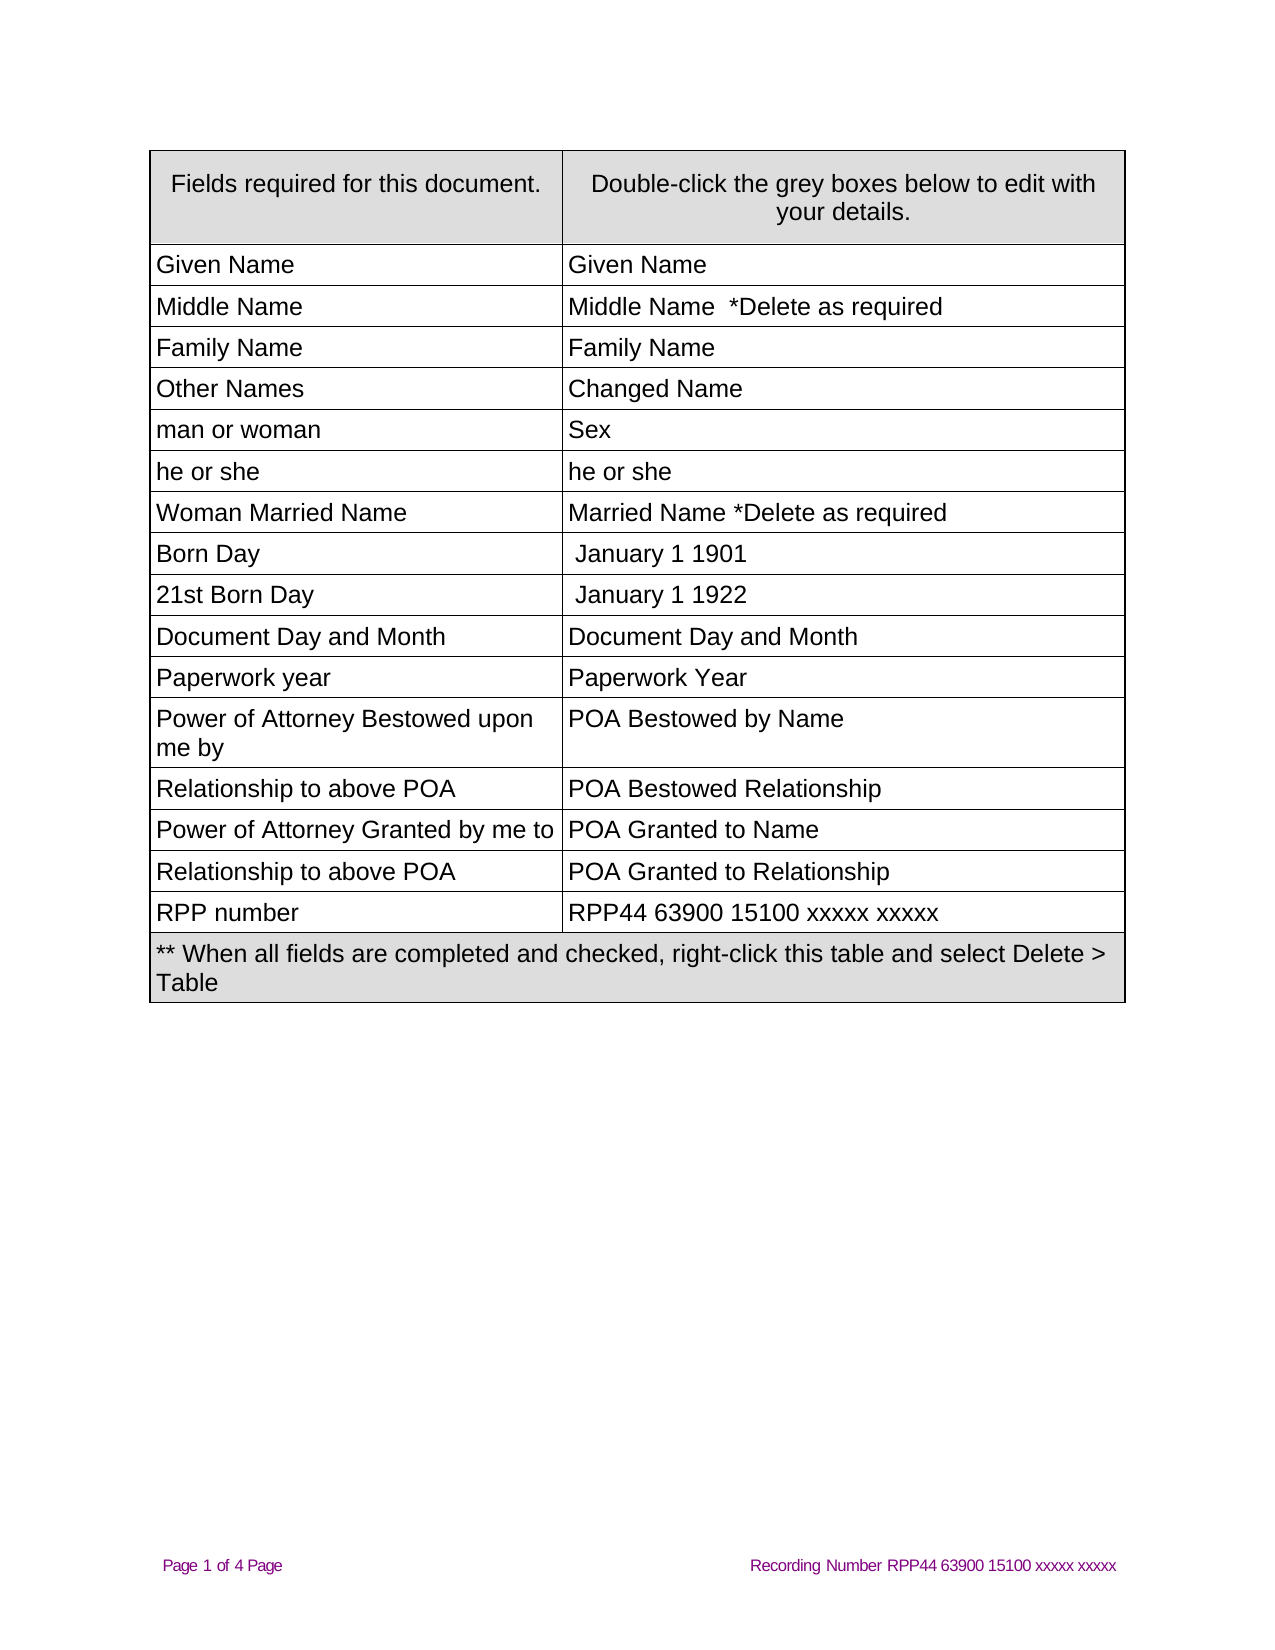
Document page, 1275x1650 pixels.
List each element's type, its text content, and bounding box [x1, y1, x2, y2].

table_cell Sex [563, 410, 1124, 450]
table_cell Relationship to above POA [151, 768, 562, 808]
table_cell Born Day [151, 533, 562, 573]
table_cell man or woman [151, 410, 562, 450]
table_cell Changed Name [563, 368, 1124, 408]
table_cell ** When all fields are completed and checked, right-click this table and select Delete > Table [151, 933, 1124, 1002]
table_cell 21st Born Day [151, 575, 562, 615]
table_cell he or she [151, 451, 562, 491]
table_cell POA Granted to Name [563, 810, 1124, 850]
table_cell January 1 1922 [563, 575, 1124, 615]
table_cell he or she [563, 451, 1124, 491]
table_cell POA Bestowed Relationship [563, 768, 1124, 808]
table_cell Family Name [563, 327, 1124, 367]
table_cell POA Bestowed by Name [563, 698, 1124, 767]
table_cell Relationship to above POA [151, 851, 562, 891]
table_cell Other Names [151, 368, 562, 408]
table_cell Paperwork Year [563, 657, 1124, 697]
table_cell Power of Attorney Granted by me to [151, 810, 562, 850]
table_cell POA Granted to Relationship [563, 851, 1124, 891]
table_cell Family Name [151, 327, 562, 367]
table_cell Middle Name [151, 286, 562, 326]
table_cell RPP number [151, 892, 562, 932]
table_cell Married Name *Delete as required [563, 492, 1124, 532]
table_cell Middle Name *Delete as required [563, 286, 1124, 326]
table_cell Given Name [563, 245, 1124, 285]
table_cell RPP44 63900 15100 xxxxx xxxxx [563, 892, 1124, 932]
table_cell Woman Married Name [151, 492, 562, 532]
table_cell January 1 1901 [563, 533, 1124, 573]
table_cell Given Name [151, 245, 562, 285]
table_header Double-click the grey boxes below to edit with your details. [563, 151, 1124, 243]
table_cell Document Day and Month [151, 616, 562, 656]
table_cell Paperwork year [151, 657, 562, 697]
table_header Fields required for this document. [151, 151, 562, 243]
table_cell Document Day and Month [563, 616, 1124, 656]
table_cell Power of Attorney Bestowed upon me by [151, 698, 562, 767]
